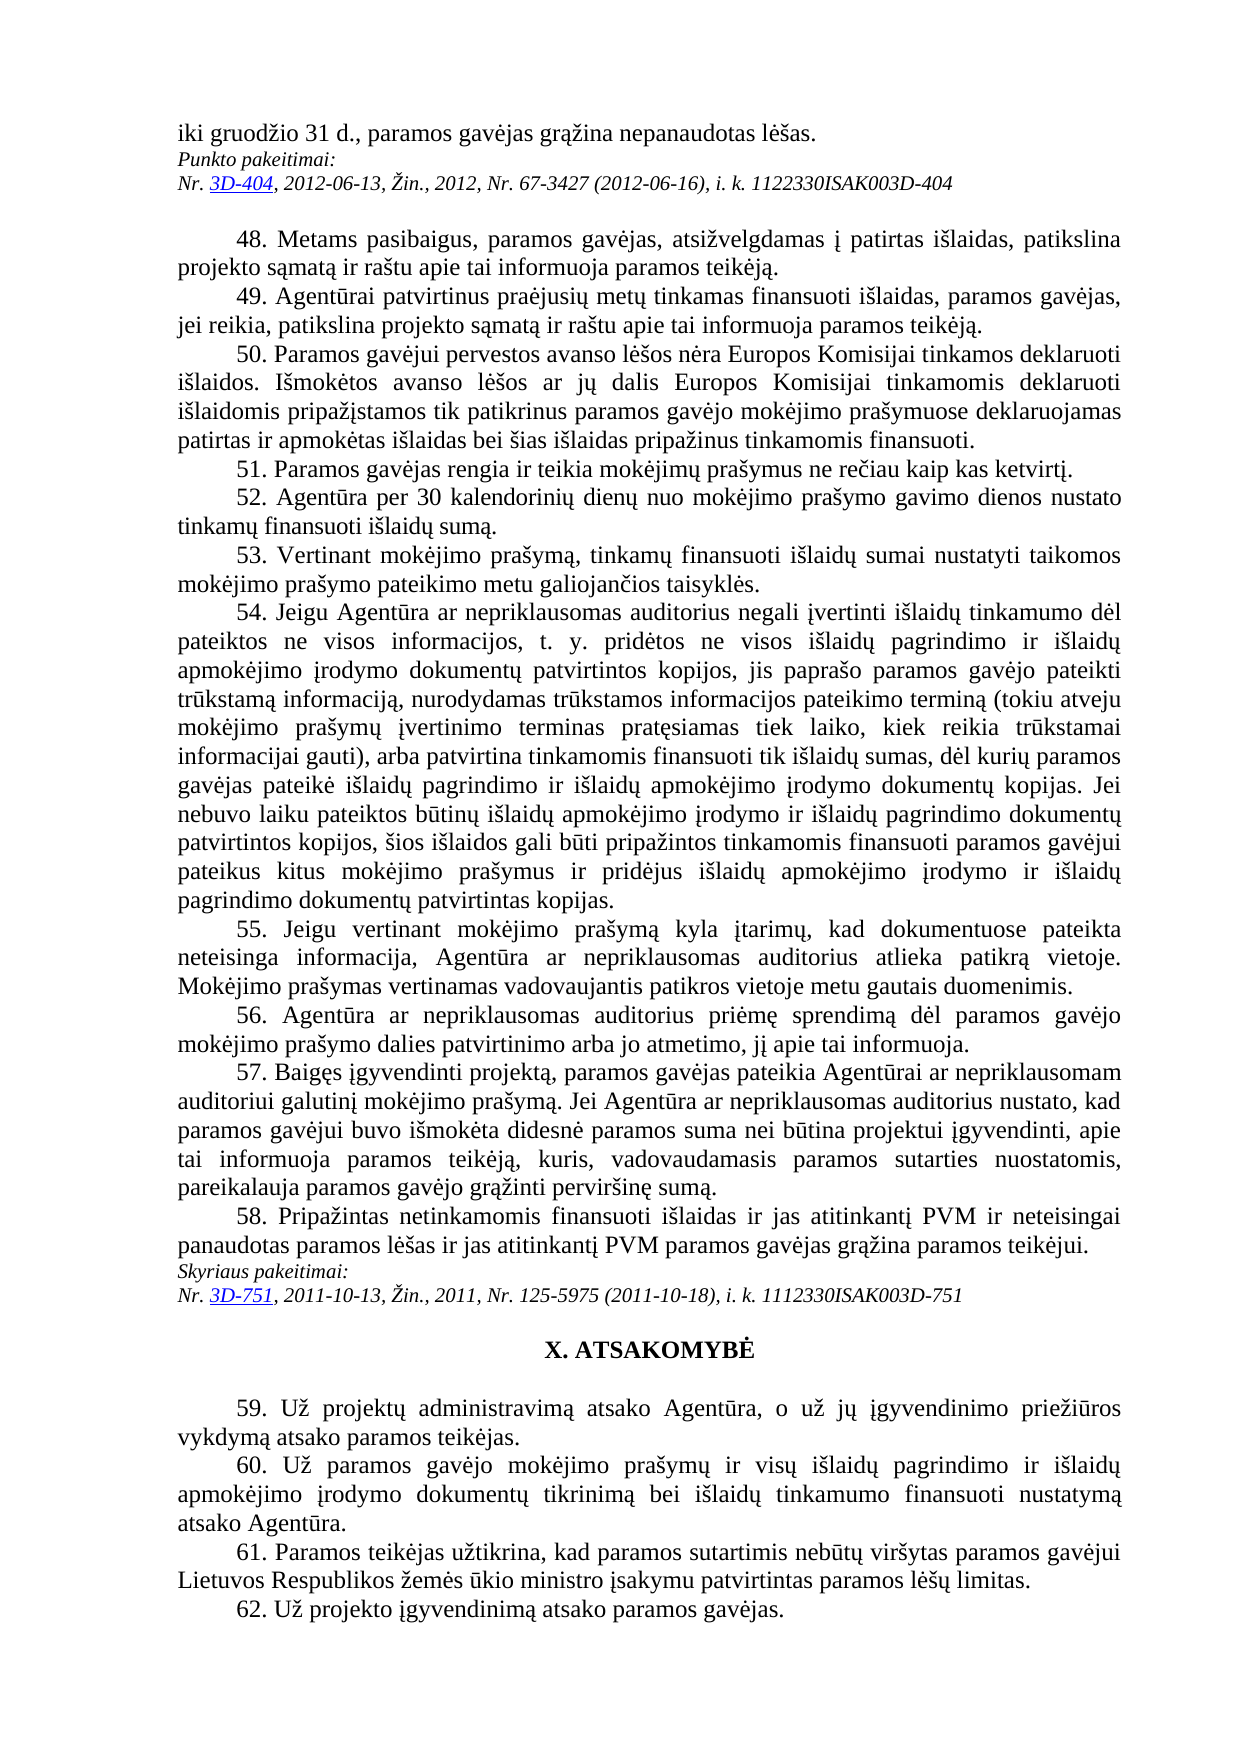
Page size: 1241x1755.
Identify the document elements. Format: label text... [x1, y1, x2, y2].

text 54. Jeigu Agentūra ar nepriklausomas auditorius negali įvertinti išlaidų tinkamumo dėl pateiktos ne visos informacijos, t. y. pridėtos ne visos išlaidų pagrindimo ir išlaidų apmokėjimo įrodymo dokumentų patvirtintos kopijos, jis paprašo paramos gavėjo pateikti trūkstamą informaciją, nurodydamas trūkstamos informacijos pateikimo terminą (tokiu atveju mokėjimo prašymų įvertinimo terminas pratęsiamas tiek laiko, kiek reikia trūkstamai informacijai gauti), arba patvirtina tinkamomis finansuoti tik išlaidų sumas, dėl kurių paramos gavėjas pateikė išlaidų pagrindimo ir išlaidų apmokėjimo įrodymo dokumentų kopijas. Jei nebuvo laiku pateiktos būtinų išlaidų apmokėjimo įrodymo ir išlaidų pagrindimo dokumentų patvirtintos kopijos, šios išlaidos gali būti pripažintos tinkamomis finansuoti paramos gavėjui pateikus kitus mokėjimo prašymus ir pridėjus išlaidų apmokėjimo įrodymo ir išlaidų pagrindimo dokumentų patvirtintas kopijas. [177, 597, 1122, 914]
text Nr. 3D-404, 2012-06-13, Žin., 2012, Nr. 67-3427 (2012-06-16), i. k. 1122330ISAK003D-404 [177, 171, 1122, 195]
text 51. Paramos gavėjas rengia ir teikia mokėjimų prašymus ne rečiau kaip kas ketvirtį. [177, 454, 1122, 482]
text 52. Agentūra per 30 kalendorinių dienų nuo mokėjimo prašymo gavimo dienos nustato tinkamų finansuoti išlaidų sumą. [177, 482, 1122, 540]
text 59. Už projektų administravimą atsako Agentūra, o už jų įgyvendinimo priežiūros vykdymą atsako paramos teikėjas. [177, 1393, 1122, 1451]
text X. ATSAKOMYBĖ [177, 1336, 1122, 1364]
text Skyriaus pakeitimai: [177, 1259, 1122, 1283]
text Nr. 3D-751, 2011-10-13, Žin., 2011, Nr. 125-5975 (2011-10-18), i. k. 1112330ISAK003D-751 [177, 1283, 1122, 1307]
text 61. Paramos teikėjas užtikrina, kad paramos sutartimis nebūtų viršytas paramos gavėjui Lietuvos Respublikos žemės ūkio ministro įsakymu patvirtintas paramos lėšų limitas. [177, 1537, 1122, 1594]
text iki gruodžio 31 d., paramos gavėjas grąžina nepanaudotas lėšas. [177, 118, 1122, 147]
text 53. Vertinant mokėjimo prašymą, tinkamų finansuoti išlaidų sumai nustatyti taikomos mokėjimo prašymo pateikimo metu galiojančios taisyklės. [177, 540, 1122, 597]
text 57. Baigęs įgyvendinti projektą, paramos gavėjas pateikia Agentūrai ar nepriklausomam auditoriui galutinį mokėjimo prašymą. Jei Agentūra ar nepriklausomas auditorius nustato, kad paramos gavėjui buvo išmokėta didesnė paramos suma nei būtina projektui įgyvendinti, apie tai informuoja paramos teikėją, kuris, vadovaudamasis paramos sutarties nuostatomis, pareikalauja paramos gavėjo grąžinti perviršinę sumą. [177, 1057, 1122, 1201]
text 49. Agentūrai patvirtinus praėjusių metų tinkamas finansuoti išlaidas, paramos gavėjas, jei reikia, patikslina projekto sąmatą ir raštu apie tai informuoja paramos teikėją. [177, 281, 1122, 339]
text 62. Už projekto įgyvendinimą atsako paramos gavėjas. [177, 1594, 1122, 1623]
text 50. Paramos gavėjui pervestos avanso lėšos nėra Europos Komisijai tinkamos deklaruoti išlaidos. Išmokėtos avanso lėšos ar jų dalis Europos Komisijai tinkamomis deklaruoti išlaidomis pripažįstamos tik patikrinus paramos gavėjo mokėjimo prašymuose deklaruojamas patirtas ir apmokėtas išlaidas bei šias išlaidas pripažinus tinkamomis finansuoti. [177, 339, 1122, 454]
text Punkto pakeitimai: [177, 147, 1122, 171]
text 55. Jeigu vertinant mokėjimo prašymą kyla įtarimų, kad dokumentuose pateikta neteisinga informacija, Agentūra ar nepriklausomas auditorius atlieka patikrą vietoje. Mokėjimo prašymas vertinamas vadovaujantis patikros vietoje metu gautais duomenimis. [177, 914, 1122, 1000]
text 60. Už paramos gavėjo mokėjimo prašymų ir visų išlaidų pagrindimo ir išlaidų apmokėjimo įrodymo dokumentų tikrinimą bei išlaidų tinkamumo finansuoti nustatymą atsako Agentūra. [177, 1451, 1122, 1537]
text 58. Pripažintas netinkamomis finansuoti išlaidas ir jas atitinkantį PVM ir neteisingai panaudotas paramos lėšas ir jas atitinkantį PVM paramos gavėjas grąžina paramos teikėjui. [177, 1201, 1122, 1259]
text 48. Metams pasibaigus, paramos gavėjas, atsižvelgdamas į patirtas išlaidas, patikslina projekto sąmatą ir raštu apie tai informuoja paramos teikėją. [177, 224, 1122, 281]
text 56. Agentūra ar nepriklausomas auditorius priėmę sprendimą dėl paramos gavėjo mokėjimo prašymo dalies patvirtinimo arba jo atmetimo, jį apie tai informuoja. [177, 1000, 1122, 1057]
